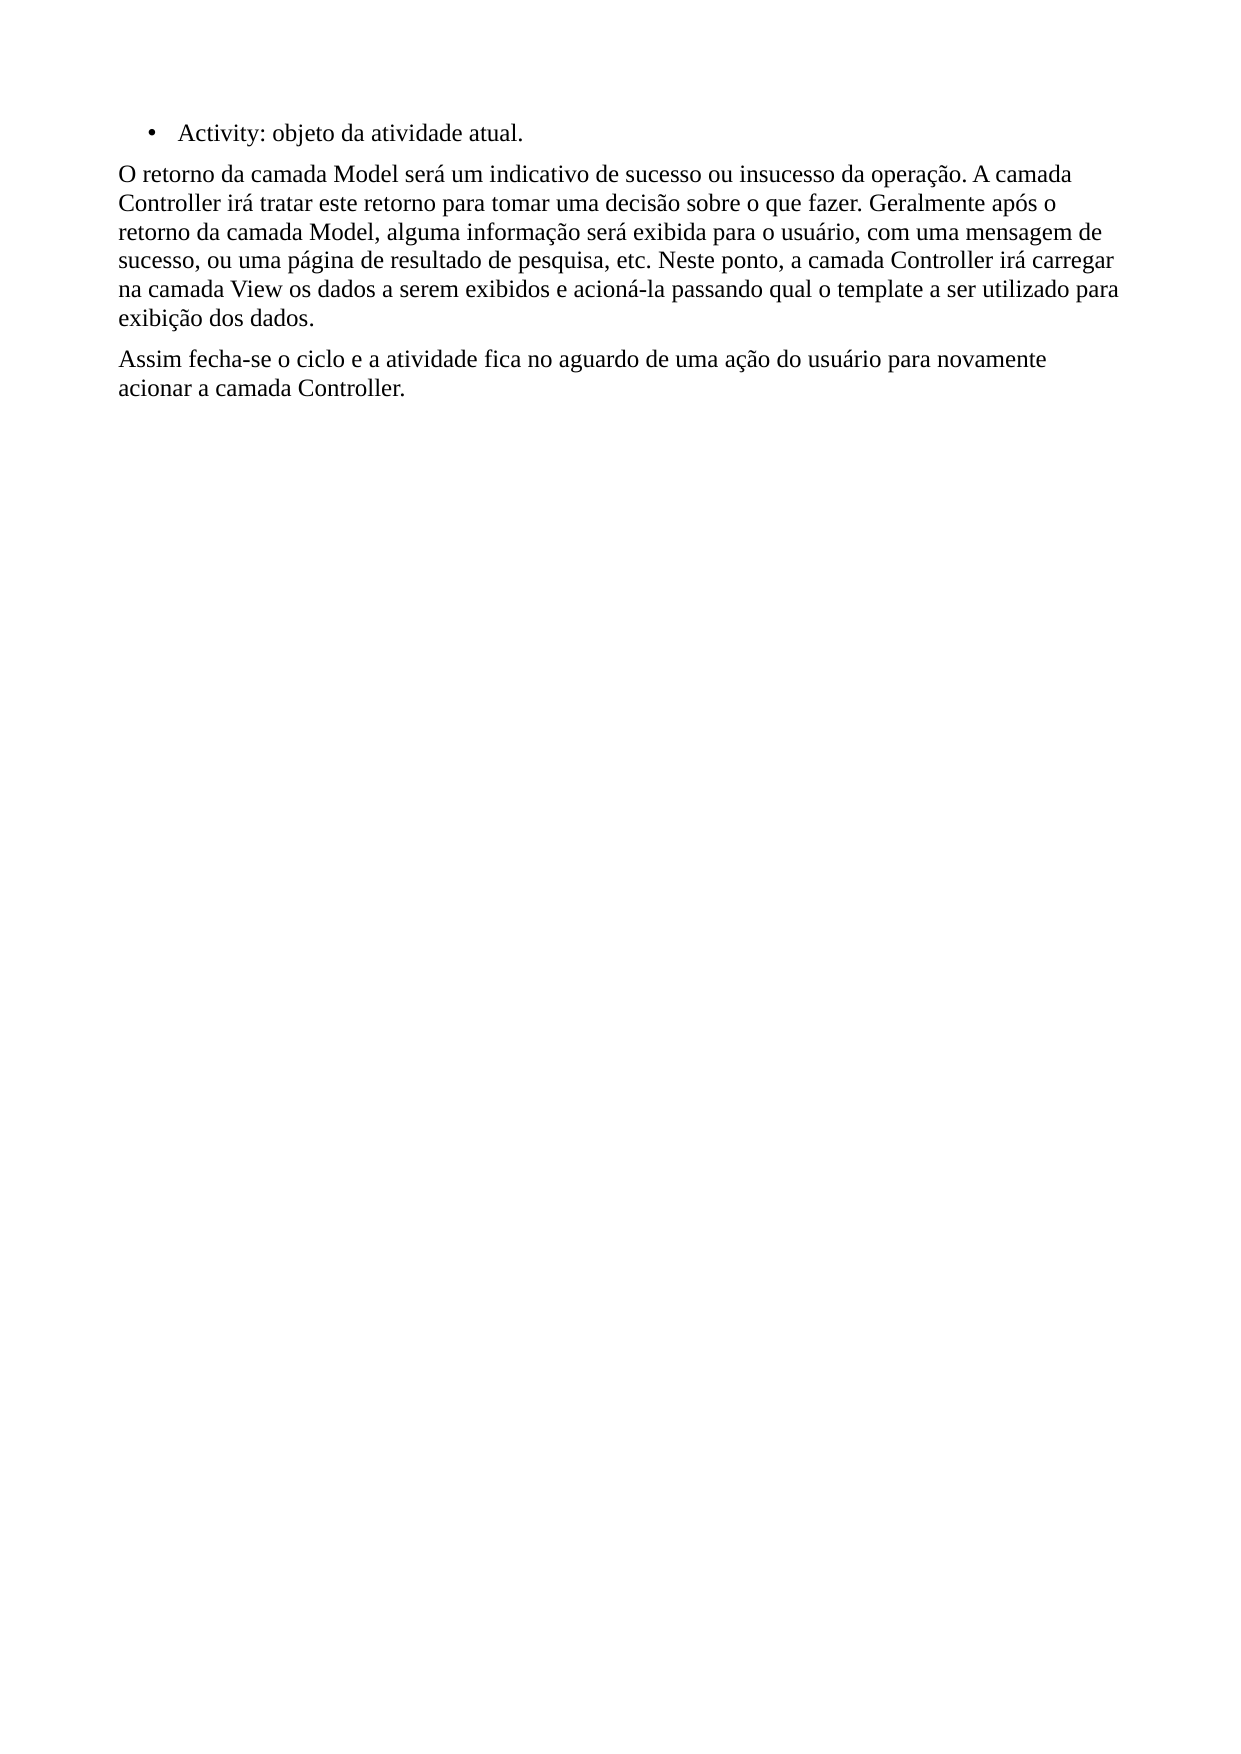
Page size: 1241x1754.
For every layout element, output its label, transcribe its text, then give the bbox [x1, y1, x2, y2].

text O retorno da camada Model será um indicativo de sucesso ou insucesso da operação. A camada Controller irá tratar este retorno para tomar uma decisão sobre o que fazer. Geralmente após o retorno da camada Model, alguma informação será exibida para o usuário, com uma mensagem de sucesso, ou uma página de resultado de pesquisa, etc. Neste ponto, a camada Controller irá carregar na camada View os dados a serem exibidos e acioná-la passando qual o template a ser utilizado para exibição dos dados. [118, 159, 1122, 332]
list Activity: objeto da atividade atual. [148, 118, 1122, 147]
text Assim fecha-se o ciclo e a atividade fica no aguardo de uma ação do usuário para novamente acionar a camada Controller. [118, 344, 1122, 402]
